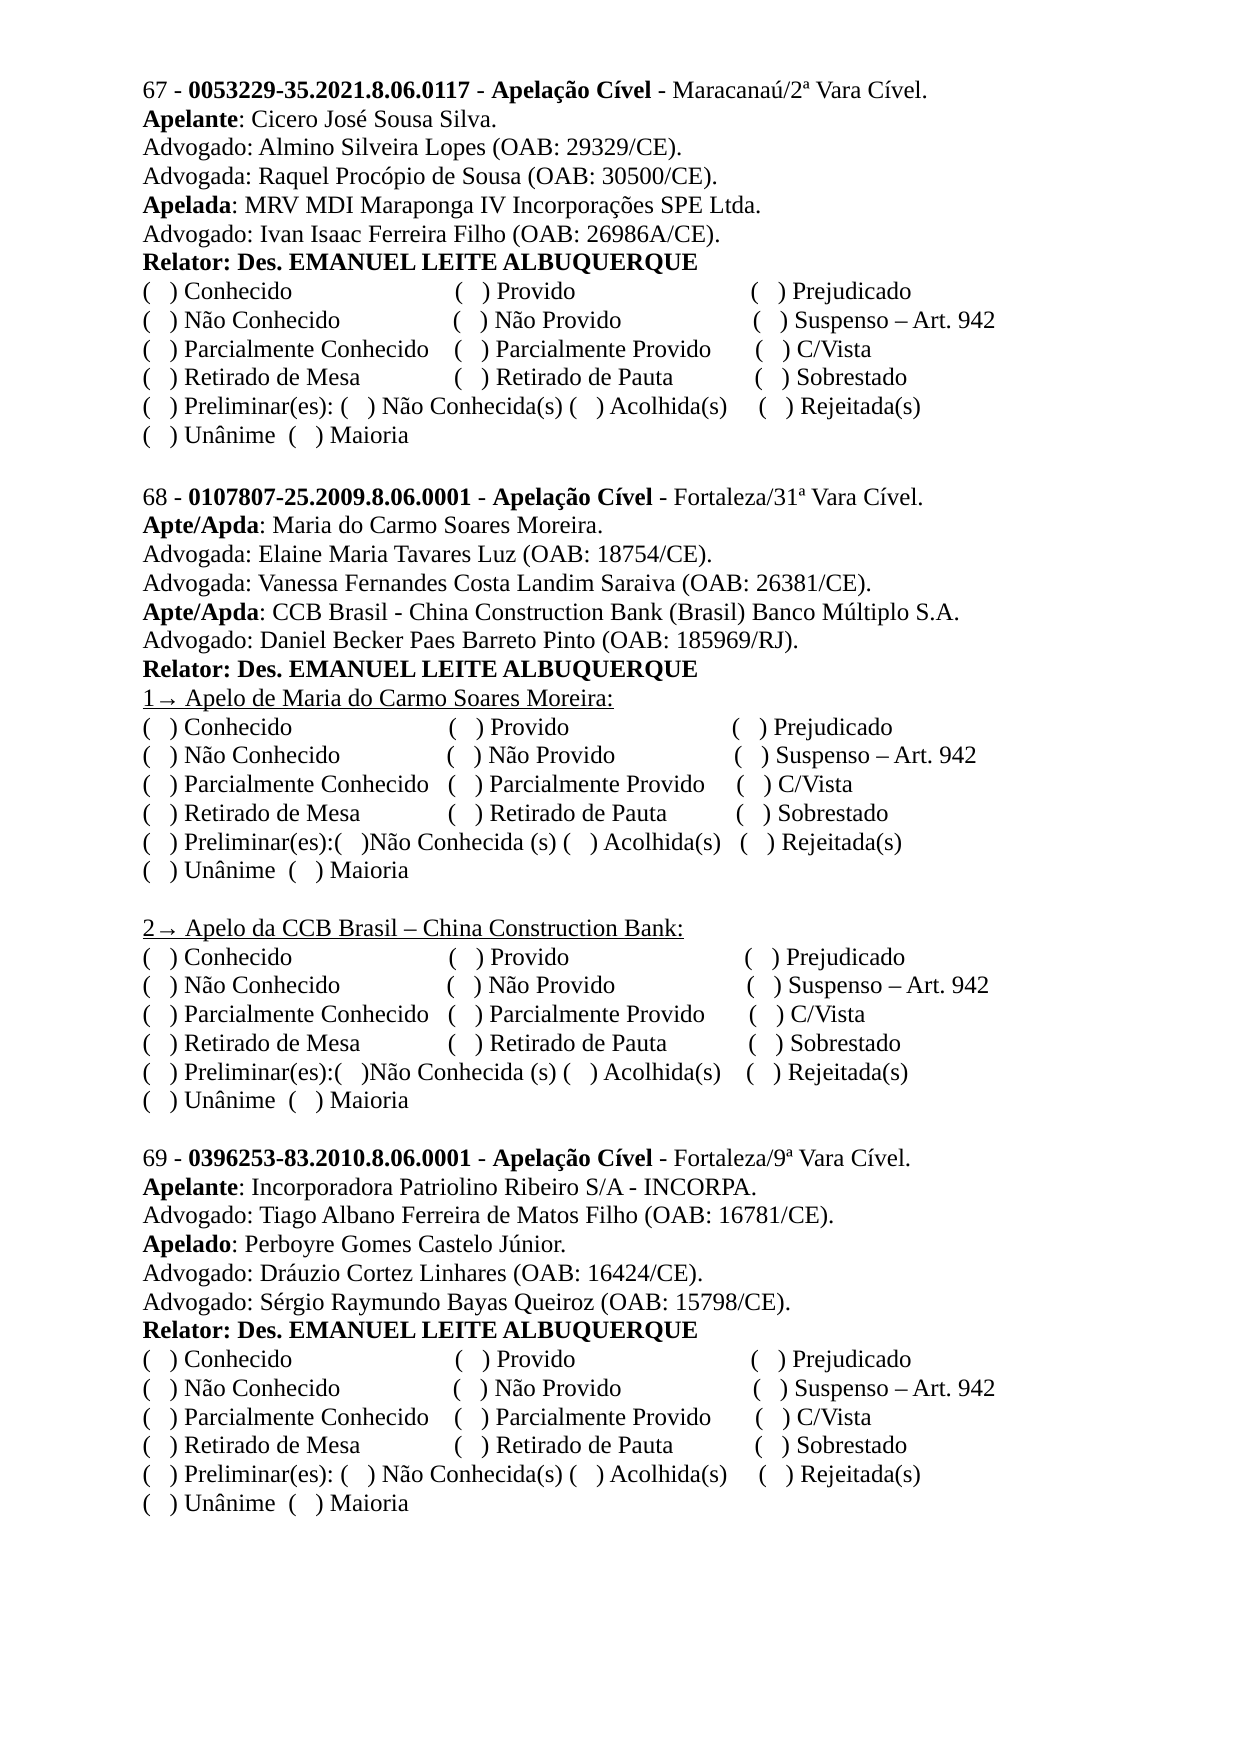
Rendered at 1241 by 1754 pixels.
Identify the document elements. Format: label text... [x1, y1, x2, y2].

text ( ) Preliminar(es): ( ) Não Conhecida(s) ( ) Acolhida(s) ( ) Rejeitada(s) [142, 1459, 1158, 1488]
text 1→ Apelo de Maria do Carmo Soares Moreira: [142, 683, 1141, 712]
text ( ) Unânime ( ) Maioria [142, 1488, 1141, 1517]
text ( ) Parcialmente Conhecido ( ) Parcialmente Provido ( ) C/Vista [142, 1402, 1158, 1431]
text ( ) Retirado de Mesa ( ) Retirado de Pauta ( ) Sobrestado [142, 362, 1158, 391]
text ( ) Preliminar(es):( )Não Conhecida (s) ( ) Acolhida(s) ( ) Rejeitada(s) [142, 1057, 1158, 1086]
text ( ) Parcialmente Conhecido ( ) Parcialmente Provido ( ) C/Vista [142, 334, 1158, 362]
text ( ) Conhecido ( ) Provido ( ) Prejudicado [142, 1344, 1141, 1373]
text ( ) Unânime ( ) Maioria [142, 420, 1141, 449]
text Advogado: Daniel Becker Paes Barreto Pinto (OAB: 185969/RJ). [142, 626, 1141, 654]
text ( ) Não Conhecido ( ) Não Provido ( ) Suspenso – Art. 942 [142, 1373, 1158, 1402]
text ( ) Conhecido ( ) Provido ( ) Prejudicado [142, 712, 1141, 741]
text ( ) Retirado de Mesa ( ) Retirado de Pauta ( ) Sobrestado [142, 798, 1158, 827]
text Apelada: MRV MDI Maraponga IV Incorporações SPE Ltda. [142, 190, 1141, 219]
text Advogado: Almino Silveira Lopes (OAB: 29329/CE). [142, 132, 1141, 161]
text Apte/Apda: CCB Brasil - China Construction Bank (Brasil) Banco Múltiplo S.A. [142, 597, 1141, 626]
text Advogado: Ivan Isaac Ferreira Filho (OAB: 26986A/CE). [142, 219, 1141, 247]
text Advogado: Sérgio Raymundo Bayas Queiroz (OAB: 15798/CE). [142, 1287, 1141, 1316]
text ( ) Conhecido ( ) Provido ( ) Prejudicado [142, 276, 1141, 305]
text ( ) Não Conhecido ( ) Não Provido ( ) Suspenso – Art. 942 [142, 971, 1158, 999]
text ( ) Unânime ( ) Maioria [142, 1086, 1158, 1114]
text Relator: Des. EMANUEL LEITE ALBUQUERQUE [142, 654, 1141, 683]
text ( ) Retirado de Mesa ( ) Retirado de Pauta ( ) Sobrestado [142, 1028, 1158, 1057]
text ( ) Preliminar(es):( )Não Conhecida (s) ( ) Acolhida(s) ( ) Rejeitada(s) [142, 827, 1158, 856]
text ( ) Não Conhecido ( ) Não Provido ( ) Suspenso – Art. 942 [142, 305, 1158, 334]
text Relator: Des. EMANUEL LEITE ALBUQUERQUE [142, 1316, 1141, 1344]
text ( ) Parcialmente Conhecido ( ) Parcialmente Provido ( ) C/Vista [142, 999, 1158, 1028]
text ( ) Preliminar(es): ( ) Não Conhecida(s) ( ) Acolhida(s) ( ) Rejeitada(s) [142, 391, 1158, 420]
text Apelante: Incorporadora Patriolino Ribeiro S/A - INCORPA. [142, 1172, 1141, 1201]
text ( ) Conhecido ( ) Provido ( ) Prejudicado [142, 942, 1141, 971]
text ( ) Unânime ( ) Maioria [142, 856, 1158, 884]
text 67 - 0053229-35.2021.8.06.0117 - Apelação Cível - Maracanaú/2ª Vara Cível. [142, 75, 1141, 104]
text ( ) Retirado de Mesa ( ) Retirado de Pauta ( ) Sobrestado [142, 1431, 1158, 1459]
text Advogada: Vanessa Fernandes Costa Landim Saraiva (OAB: 26381/CE). [142, 568, 1141, 597]
text Advogada: Raquel Procópio de Sousa (OAB: 30500/CE). [142, 161, 1141, 190]
text Relator: Des. EMANUEL LEITE ALBUQUERQUE [142, 247, 1141, 276]
text Advogado: Dráuzio Cortez Linhares (OAB: 16424/CE). [142, 1258, 1141, 1287]
text Apelado: Perboyre Gomes Castelo Júnior. [142, 1229, 1141, 1258]
text ( ) Parcialmente Conhecido ( ) Parcialmente Provido ( ) C/Vista [142, 769, 1158, 798]
text 69 - 0396253-83.2010.8.06.0001 - Apelação Cível - Fortaleza/9ª Vara Cível. [142, 1143, 1141, 1172]
text 68 - 0107807-25.2009.8.06.0001 - Apelação Cível - Fortaleza/31ª Vara Cível. [142, 482, 1141, 511]
text Apte/Apda: Maria do Carmo Soares Moreira. [142, 511, 1141, 539]
text Apelante: Cicero José Sousa Silva. [142, 104, 1141, 132]
text ( ) Não Conhecido ( ) Não Provido ( ) Suspenso – Art. 942 [142, 741, 1158, 769]
text Advogado: Tiago Albano Ferreira de Matos Filho (OAB: 16781/CE). [142, 1201, 1141, 1229]
text 2→ Apelo da CCB Brasil – China Construction Bank: [142, 913, 1141, 942]
text Advogada: Elaine Maria Tavares Luz (OAB: 18754/CE). [142, 539, 1141, 568]
